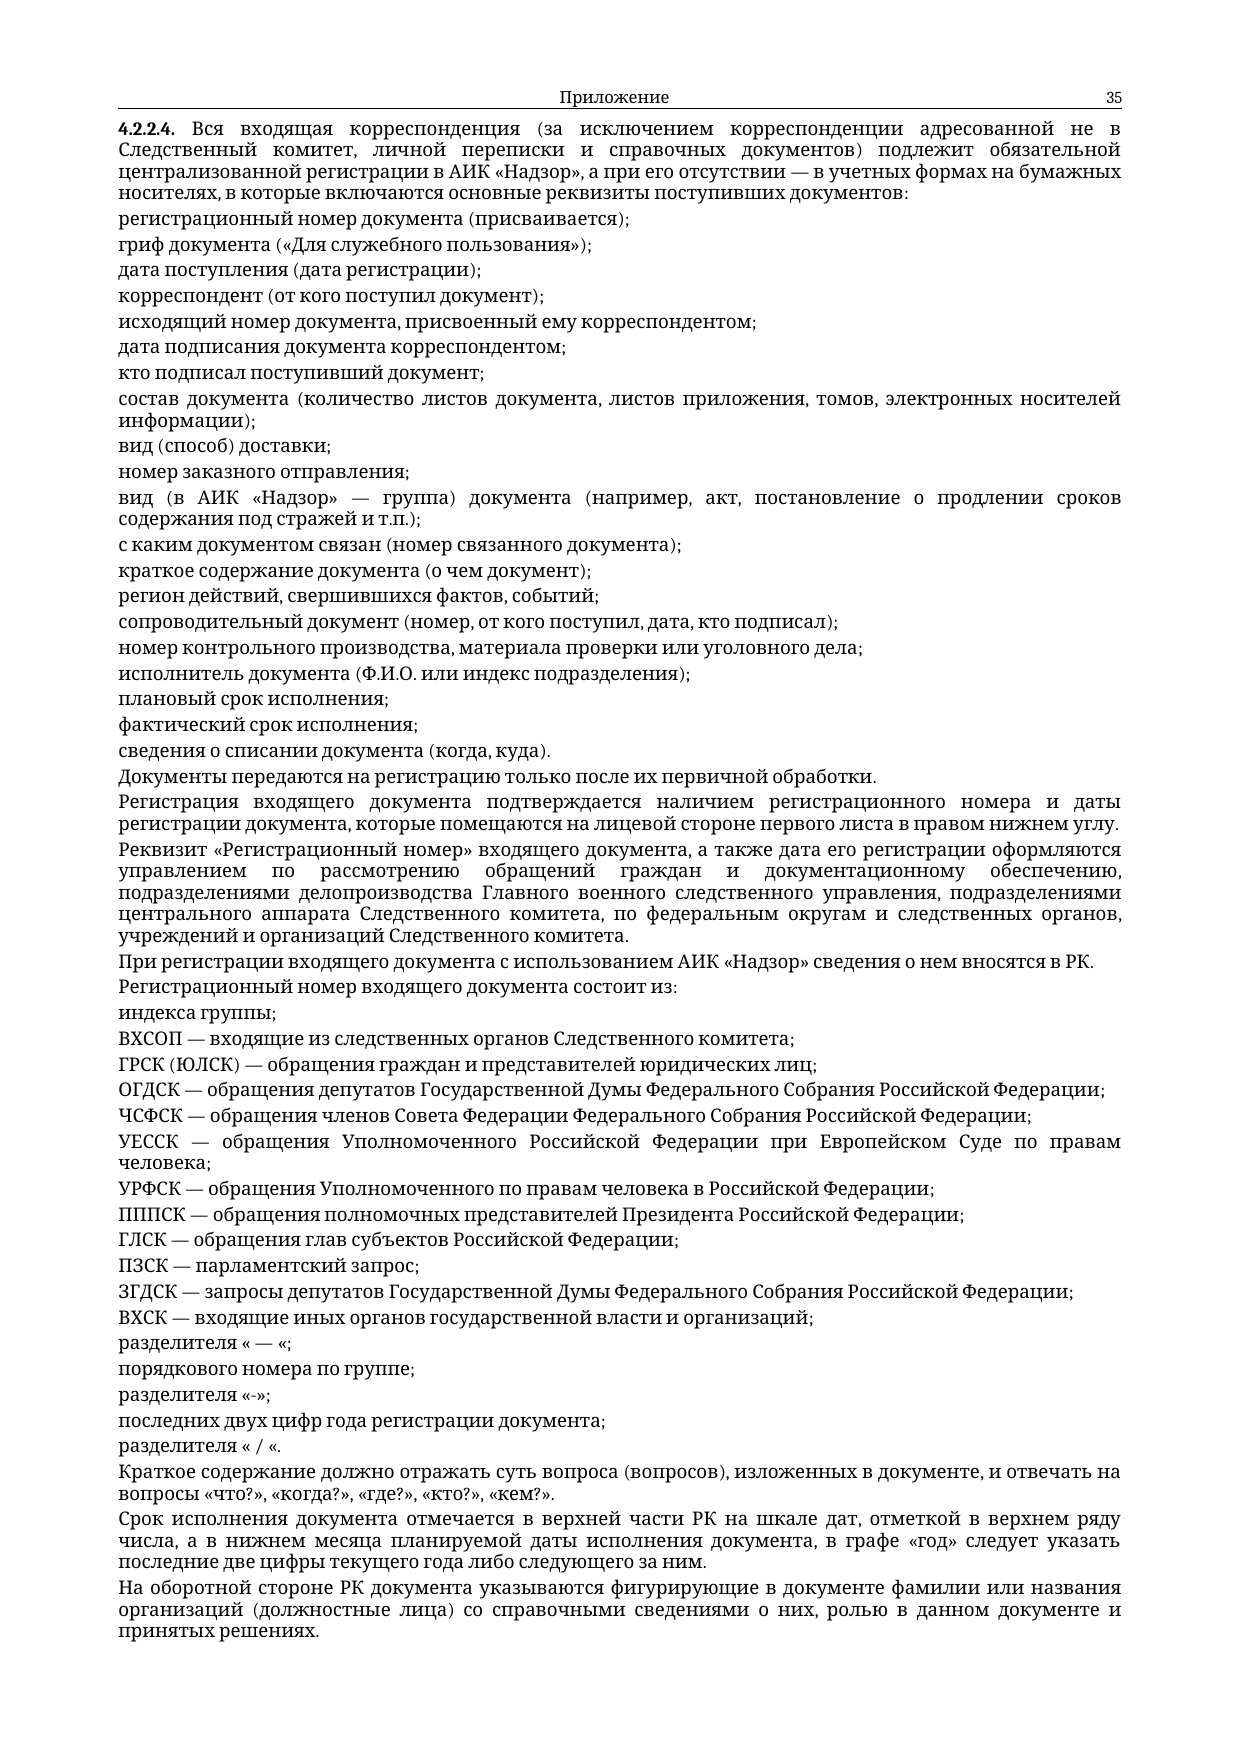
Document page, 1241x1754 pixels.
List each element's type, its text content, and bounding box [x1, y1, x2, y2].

text Регистрационный номер входящего документа состоит из: [118, 977, 1122, 998]
text исходящий номер документа, присвоенный ему корреспондентом; [118, 311, 1122, 333]
text краткое содержание документа (о чем документ); [118, 560, 1122, 582]
text порядкового номера по группе; [118, 1359, 1122, 1380]
text ЧСФСК — обращения членов Совета Федерации Федерального Собрания Российской Федерации; [118, 1106, 1122, 1127]
text ВХСОП — входящие из следственных органов Следственного комитета; [118, 1028, 1122, 1050]
text плановый срок исполнения; [118, 689, 1122, 711]
text сведения о списании документа (когда, куда). [118, 740, 1122, 762]
text регион действий, свершившихся фактов, событий; [118, 586, 1122, 608]
text номер контрольного производства, материала проверки или уголовного дела; [118, 637, 1122, 659]
text На оборотной стороне РК документа указываются фигурирующие в документе фамилии или названия организаций (должностные лица) со справочными сведениями о них, ролью в данном документе и принятых решениях. [118, 1578, 1122, 1642]
text разделителя «-»; [118, 1384, 1122, 1406]
text вид (способ) доставки; [118, 436, 1122, 457]
text номер заказного отправления; [118, 462, 1122, 483]
text кто подписал поступивший документ; [118, 363, 1122, 384]
text Краткое содержание должно отражать суть вопроса (вопросов), изложенных в документе, и отвечать на вопросы «что?», «когда?», «где?», «кто?», «кем?». [118, 1462, 1122, 1505]
text регистрационный номер документа (присваивается); [118, 208, 1122, 230]
text разделителя « / «. [118, 1436, 1122, 1457]
text УЕССК — обращения Уполномоченного Российской Федерации при Европейском Суде по правам человека; [118, 1131, 1122, 1174]
text Реквизит «Регистрационный номер» входящего документа, а также дата его регистрации оформляются управлением по рассмотрению обращений граждан и документационному обеспечению, подразделениями делопроизводства Главного военного следственного управления, подразделениями центрального аппарата Следственного комитета, по федеральным округам и следственных органов, учреждений и организаций Следственного комитета. [118, 839, 1122, 947]
text При регистрации входящего документа с использованием АИК «Надзор» сведения о нем вносятся в РК. [118, 951, 1122, 973]
text разделителя « — «; [118, 1333, 1122, 1354]
text ГРСК (ЮЛСК) — обращения граждан и представителей юридических лиц; [118, 1054, 1122, 1076]
text 4.2.2.4. Вся входящая корреспонденция (за исключением корреспонденции адресованной не в Следственный комитет, личной переписки и справочных документов) подлежит обязательной централизованной регистрации в АИК «Надзор», а при его отсутствии — в учетных формах на бумажных носителях, в которые включаются основные реквизиты поступивших документов: [118, 118, 1122, 204]
text сопроводительный документ (номер, от кого поступил, дата, кто подписал); [118, 612, 1122, 633]
text последних двух цифр года регистрации документа; [118, 1410, 1122, 1432]
text вид (в АИК «Надзор» — группа) документа (например, акт, постановление о продлении сроков содержания под стражей и т.п.); [118, 487, 1122, 530]
text УРФСК — обращения Уполномоченного по правам человека в Российской Федерации; [118, 1178, 1122, 1200]
text индекса группы; [118, 1003, 1122, 1024]
text ЗГДСК — запросы депутатов Государственной Думы Федерального Собрания Российской Федерации; [118, 1281, 1122, 1303]
text гриф документа («Для служебного пользования»); [118, 234, 1122, 256]
text ВХСК — входящие иных органов государственной власти и организаций; [118, 1307, 1122, 1329]
text состав документа (количество листов документа, листов приложения, томов, электронных носителей информации); [118, 388, 1122, 432]
text исполнитель документа (Ф.И.О. или индекс подразделения); [118, 663, 1122, 685]
text ПППСК — обращения полномочных представителей Президента Российской Федерации; [118, 1204, 1122, 1226]
text дата подписания документа корреспондентом; [118, 337, 1122, 359]
text Регистрация входящего документа подтверждается наличием регистрационного номера и даты регистрации документа, которые помещаются на лицевой стороне первого листа в правом нижнем углу. [118, 792, 1122, 835]
text Срок исполнения документа отмечается в верхней части РК на шкале дат, отметкой в верхнем ряду числа, а в нижнем месяца планируемой даты исполнения документа, в графе «год» следует указать последние две цифры текущего года либо следующего за ним. [118, 1509, 1122, 1573]
text с каким документом связан (номер связанного документа); [118, 534, 1122, 556]
text Документы передаются на регистрацию только после их первичной обработки. [118, 766, 1122, 788]
text корреспондент (от кого поступил документ); [118, 286, 1122, 307]
text ПЗСК — парламентский запрос; [118, 1256, 1122, 1277]
text ГЛСК — обращения глав субъектов Российской Федерации; [118, 1230, 1122, 1252]
text дата поступления (дата регистрации); [118, 260, 1122, 281]
text фактический срок исполнения; [118, 715, 1122, 736]
text ОГДСК — обращения депутатов Государственной Думы Федерального Собрания Российской Федерации; [118, 1080, 1122, 1101]
